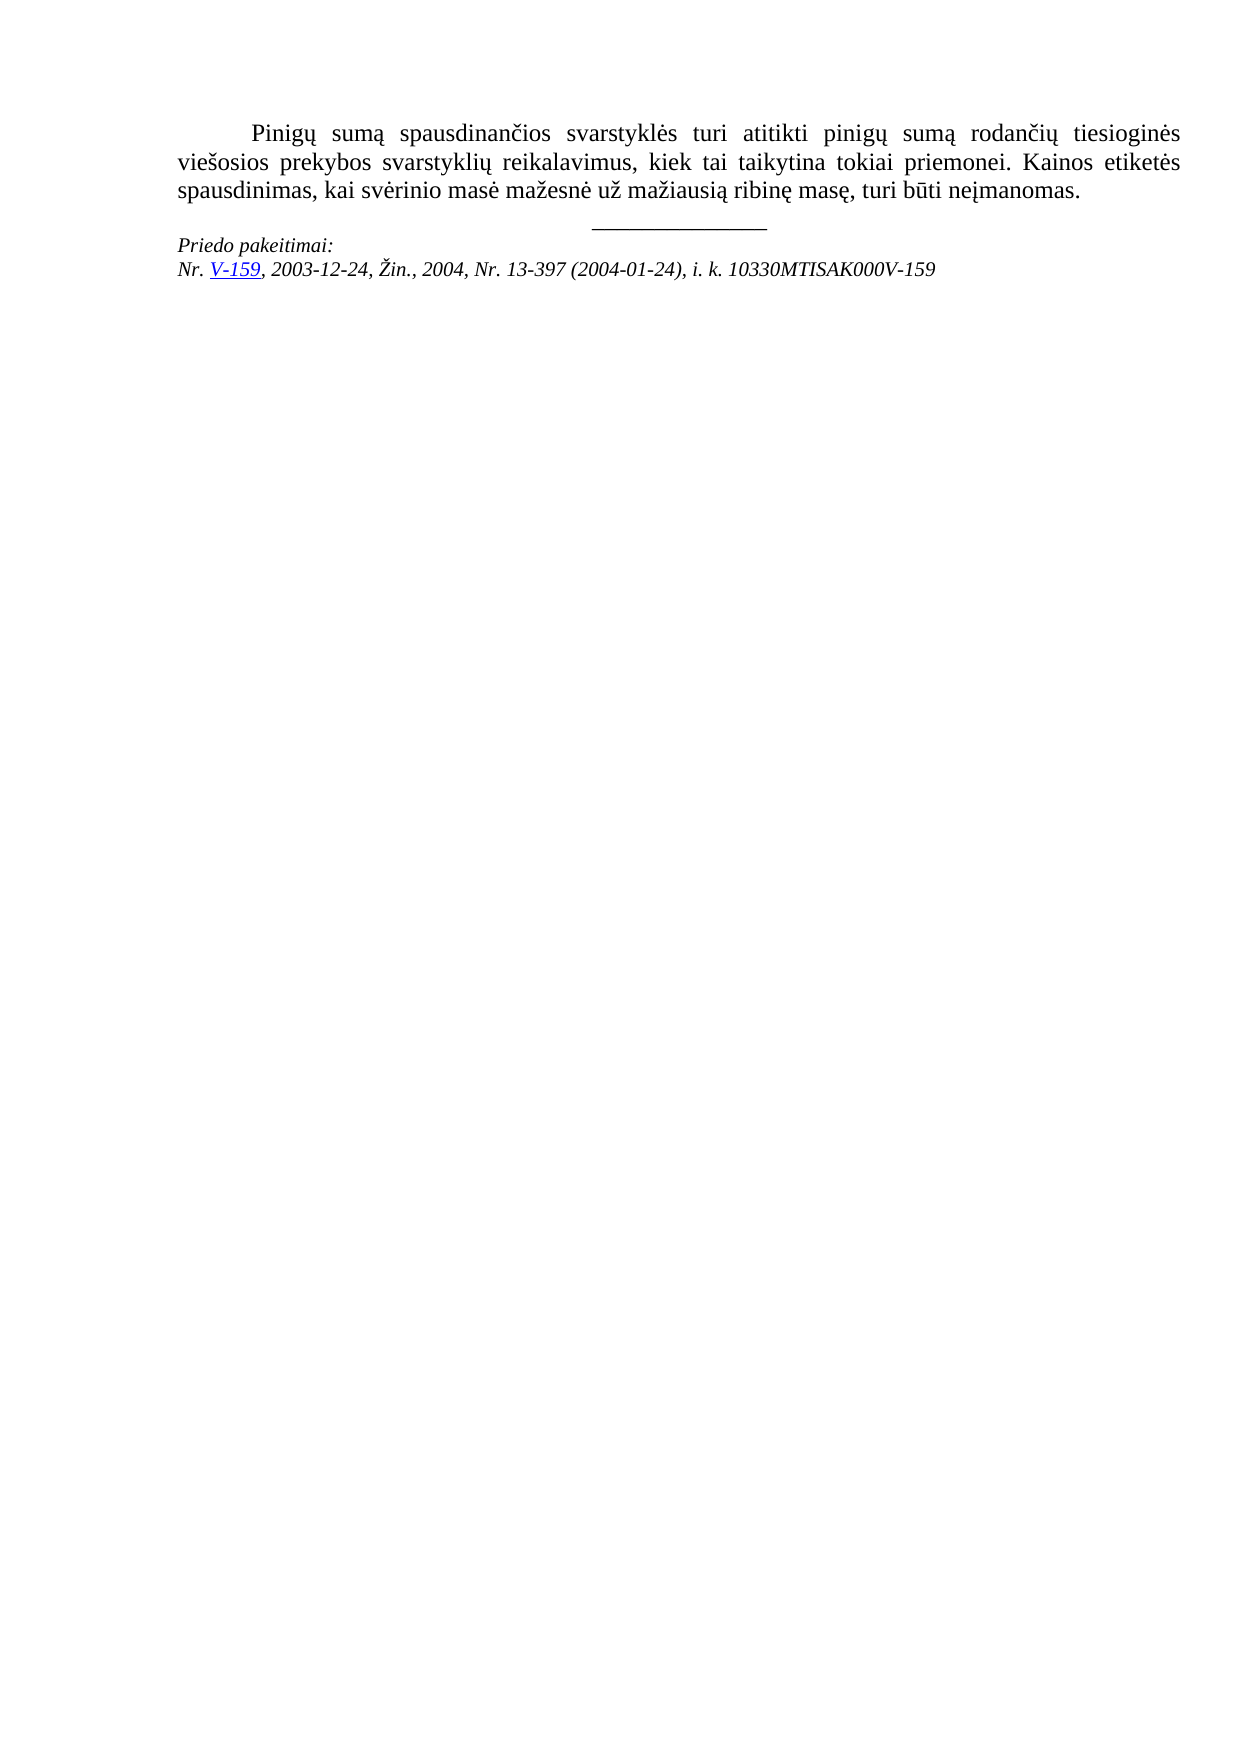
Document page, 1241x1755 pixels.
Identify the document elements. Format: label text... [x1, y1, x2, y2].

text Nr. V-159, 2003-12-24, Žin., 2004, Nr. 13-397 (2004-01-24), i. k. 10330MTISAK000V-159 [177, 257, 1181, 281]
text Pinigų sumą spausdinančios svarstyklės turi atitikti pinigų sumą rodančių tiesioginės viešosios prekybos svarstyklių reikalavimus, kiek tai taikytina tokiai priemonei. Kainos etiketės spausdinimas, kai svėrinio masė mažesnė už mažiausią ribinę masę, turi būti neįmanomas. [177, 118, 1181, 204]
text Priedo pakeitimai: [177, 233, 1181, 257]
text ______________ [177, 204, 1181, 233]
